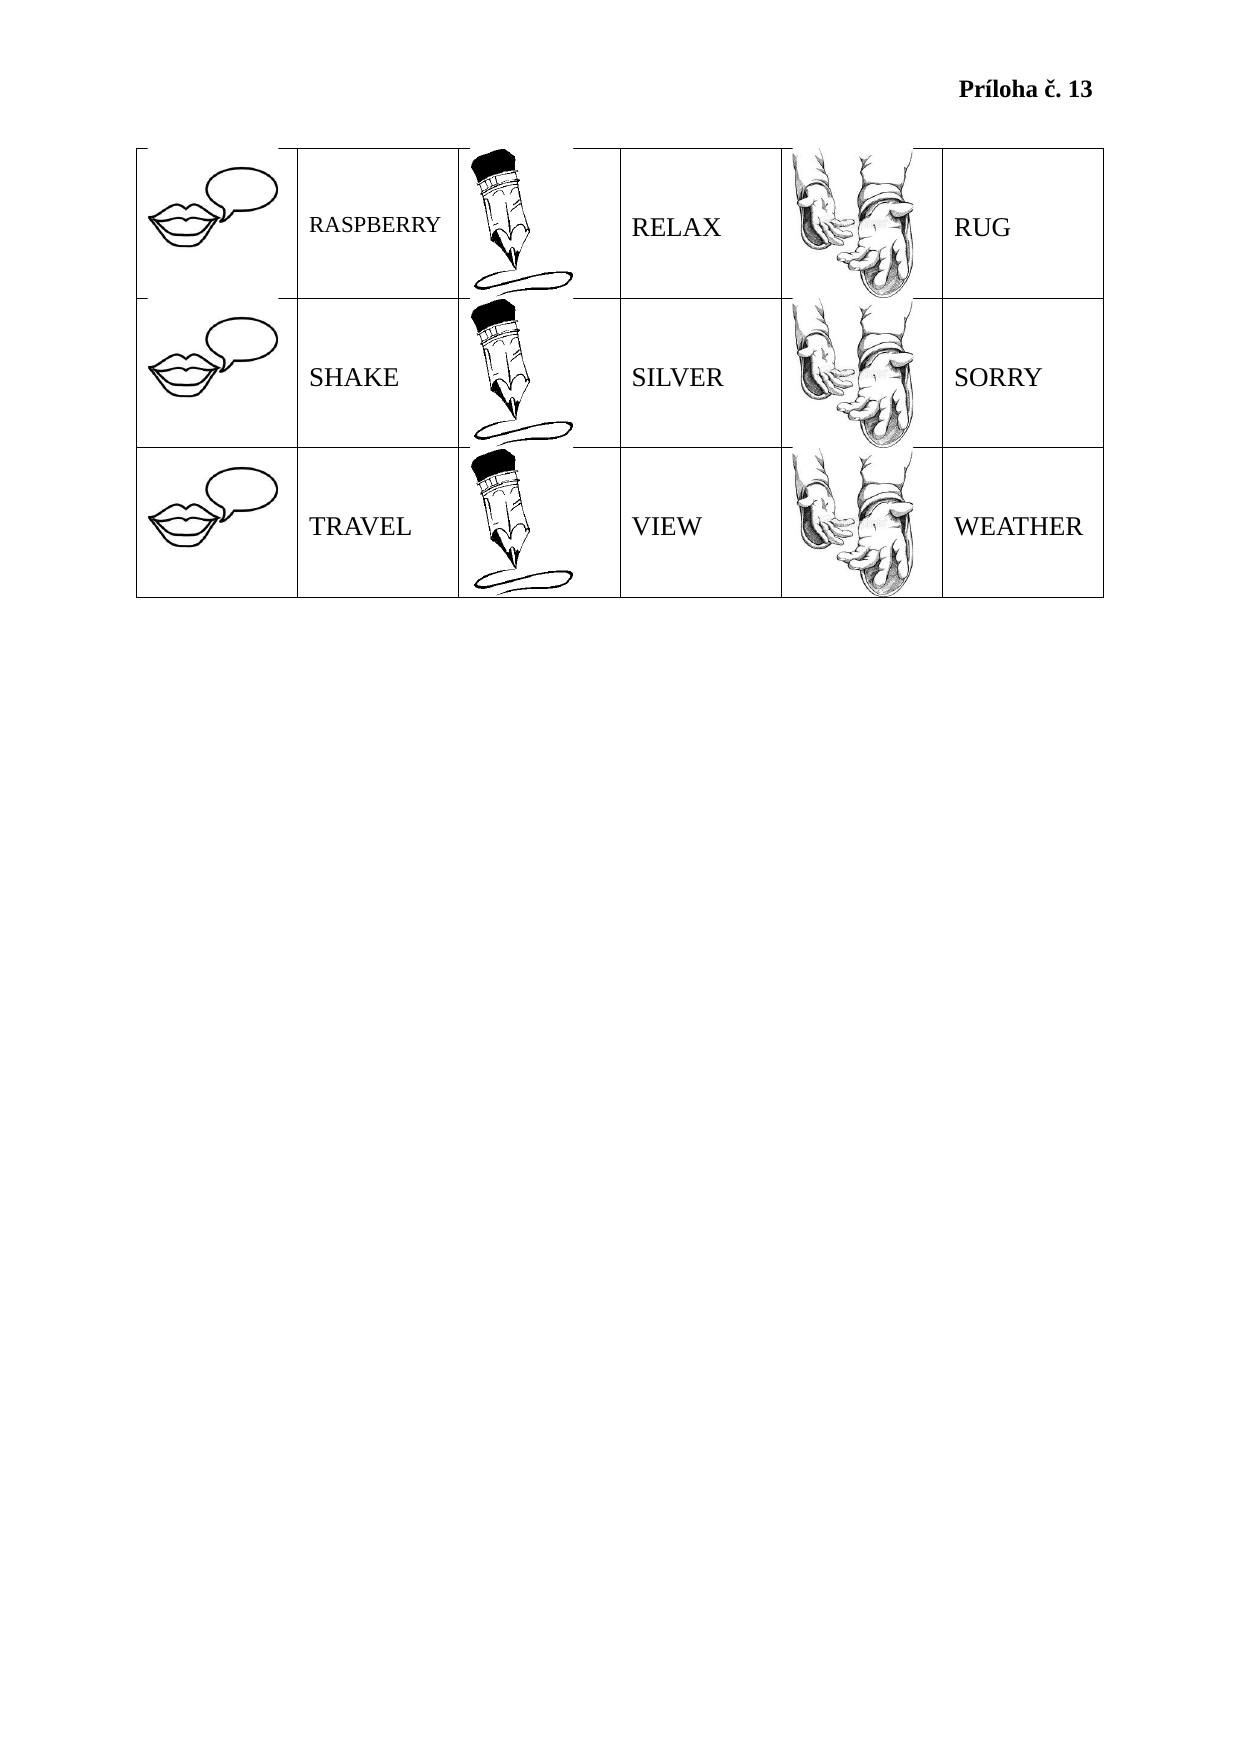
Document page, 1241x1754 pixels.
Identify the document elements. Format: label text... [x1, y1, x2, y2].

table_cell [459, 149, 470, 297]
table_cell [137, 448, 297, 597]
table_cell RELAX [621, 149, 781, 297]
table_cell [137, 299, 297, 447]
table_cell [782, 448, 792, 597]
table_cell [914, 149, 942, 297]
table_cell [459, 299, 470, 447]
table_cell [137, 149, 297, 297]
table_cell SHAKE [298, 299, 458, 447]
table_cell [574, 448, 620, 597]
table_cell RASPBERRY [298, 149, 458, 297]
table_cell WEATHER [943, 448, 1103, 597]
table_cell [782, 149, 792, 297]
table_cell RUG [943, 149, 1103, 297]
table_cell [574, 299, 620, 447]
table_cell [914, 299, 942, 447]
table_cell TRAVEL [298, 448, 458, 597]
table_cell VIEW [621, 448, 781, 597]
table_cell [914, 448, 942, 597]
table_cell [782, 299, 792, 447]
table_cell SORRY [943, 299, 1103, 447]
table_cell SILVER [621, 299, 781, 447]
table_cell [459, 448, 470, 597]
table_cell [574, 149, 620, 297]
